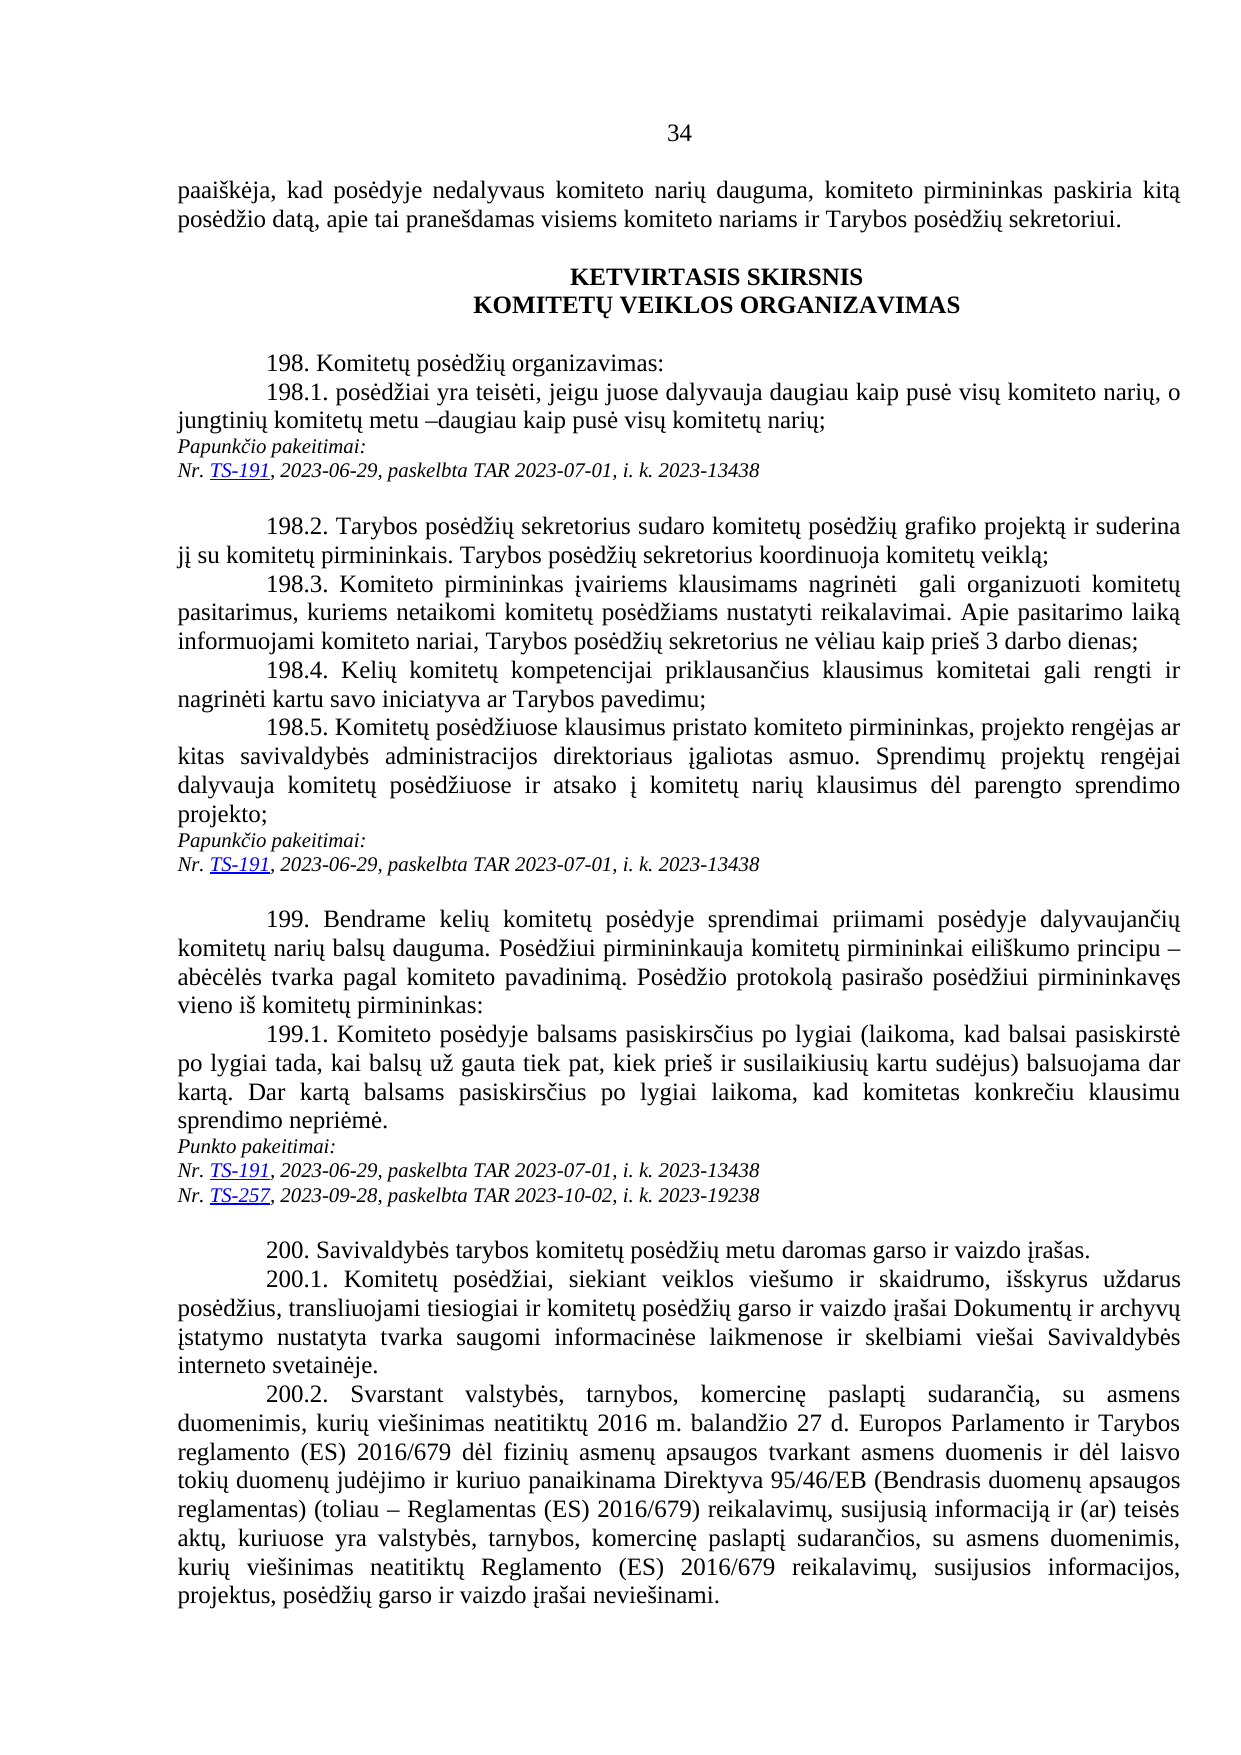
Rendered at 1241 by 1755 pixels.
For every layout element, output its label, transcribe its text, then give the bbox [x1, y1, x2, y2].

text Punkto pakeitimai: [177, 1134, 1181, 1158]
text 198.3. Komiteto pirmininkas įvairiems klausimams nagrinėti gali organizuoti komitetų pasitarimus, kuriems netaikomi komitetų posėdžiams nustatyti reikalavimai. Apie pasitarimo laiką informuojami komiteto nariai, Tarybos posėdžių sekretorius ne vėliau kaip prieš 3 darbo dienas; [177, 569, 1181, 655]
text 200.2. Svarstant valstybės, tarnybos, komercinę paslaptį sudarančią, su asmens duomenimis, kurių viešinimas neatitiktų 2016 m. balandžio 27 d. Europos Parlamento ir Tarybos reglamento (ES) 2016/679 dėl fizinių asmenų apsaugos tvarkant asmens duomenis ir dėl laisvo tokių duomenų judėjimo ir kuriuo panaikinama Direktyva 95/46/EB (Bendrasis duomenų apsaugos reglamentas) (toliau – Reglamentas (ES) 2016/679) reikalavimų, susijusią informaciją ir (ar) teisės aktų, kuriuose yra valstybės, tarnybos, komercinę paslaptį sudarančios, su asmens duomenimis, kurių viešinimas neatitiktų Reglamento (ES) 2016/679 reikalavimų, susijusios informacijos, projektus, posėdžių garso ir vaizdo įrašai neviešinami. [177, 1379, 1181, 1609]
text 198.2. Tarybos posėdžių sekretorius sudaro komitetų posėdžių grafiko projektą ir suderina jį su komitetų pirmininkais. Tarybos posėdžių sekretorius koordinuoja komitetų veiklą; [177, 511, 1181, 569]
text Nr. TS-191, 2023-06-29, paskelbta TAR 2023-07-01, i. k. 2023-13438 [177, 852, 1181, 876]
text 198.5. Komitetų posėdžiuose klausimus pristato komiteto pirmininkas, projekto rengėjas ar kitas savivaldybės administracijos direktoriaus įgaliotas asmuo. Sprendimų projektų rengėjai dalyvauja komitetų posėdžiuose ir atsako į komitetų narių klausimus dėl parengto sprendimo projekto; [177, 712, 1181, 827]
text 200. Savivaldybės tarybos komitetų posėdžių metu daromas garso ir vaizdo įrašas. [177, 1235, 1181, 1264]
text Nr. TS-191, 2023-06-29, paskelbta TAR 2023-07-01, i. k. 2023-13438 [177, 1158, 1181, 1182]
text 200.1. Komitetų posėdžiai, siekiant veiklos viešumo ir skaidrumo, išskyrus uždarus posėdžius, transliuojami tiesiogiai ir komitetų posėdžių garso ir vaizdo įrašai Dokumentų ir archyvų įstatymo nustatyta tvarka saugomi informacinėse laikmenose ir skelbiami viešai Savivaldybės interneto svetainėje. [177, 1264, 1181, 1379]
text Nr. TS-191, 2023-06-29, paskelbta TAR 2023-07-01, i. k. 2023-13438 [177, 458, 1181, 482]
text 198.1. posėdžiai yra teisėti, jeigu juose dalyvauja daugiau kaip pusė visų komiteto narių, o jungtinių komitetų metu –daugiau kaip pusė visų komitetų narių; [177, 377, 1181, 434]
text Papunkčio pakeitimai: [177, 434, 1181, 458]
text KETVIRTASIS SKIRSNIS [177, 262, 1181, 291]
text 199. Bendrame kelių komitetų posėdyje sprendimai priimami posėdyje dalyvaujančių komitetų narių balsų dauguma. Posėdžiui pirmininkauja komitetų pirmininkai eiliškumo principu – abėcėlės tvarka pagal komiteto pavadinimą. Posėdžio protokolą pasirašo posėdžiui pirmininkavęs vieno iš komitetų pirmininkas: [177, 904, 1181, 1019]
text paaiškėja, kad posėdyje nedalyvaus komiteto narių dauguma, komiteto pirmininkas paskiria kitą posėdžio datą, apie tai pranešdamas visiems komiteto nariams ir Tarybos posėdžių sekretoriui. [177, 176, 1181, 233]
text 198.4. Kelių komitetų kompetencijai priklausančius klausimus komitetai gali rengti ir nagrinėti kartu savo iniciatyva ar Tarybos pavedimu; [177, 655, 1181, 712]
text KOMITETŲ VEIKLOS ORGANIZAVIMAS [177, 291, 1181, 319]
text Nr. TS-257, 2023-09-28, paskelbta TAR 2023-10-02, i. k. 2023-19238 [177, 1182, 1181, 1207]
text 199.1. Komiteto posėdyje balsams pasiskirsčius po lygiai (laikoma, kad balsai pasiskirstė po lygiai tada, kai balsų už gauta tiek pat, kiek prieš ir susilaikiusių kartu sudėjus) balsuojama dar kartą. Dar kartą balsams pasiskirsčius po lygiai laikoma, kad komitetas konkrečiu klausimu sprendimo nepriėmė. [177, 1019, 1181, 1134]
text 198. Komitetų posėdžių organizavimas: [177, 348, 1181, 377]
text Papunkčio pakeitimai: [177, 827, 1181, 852]
